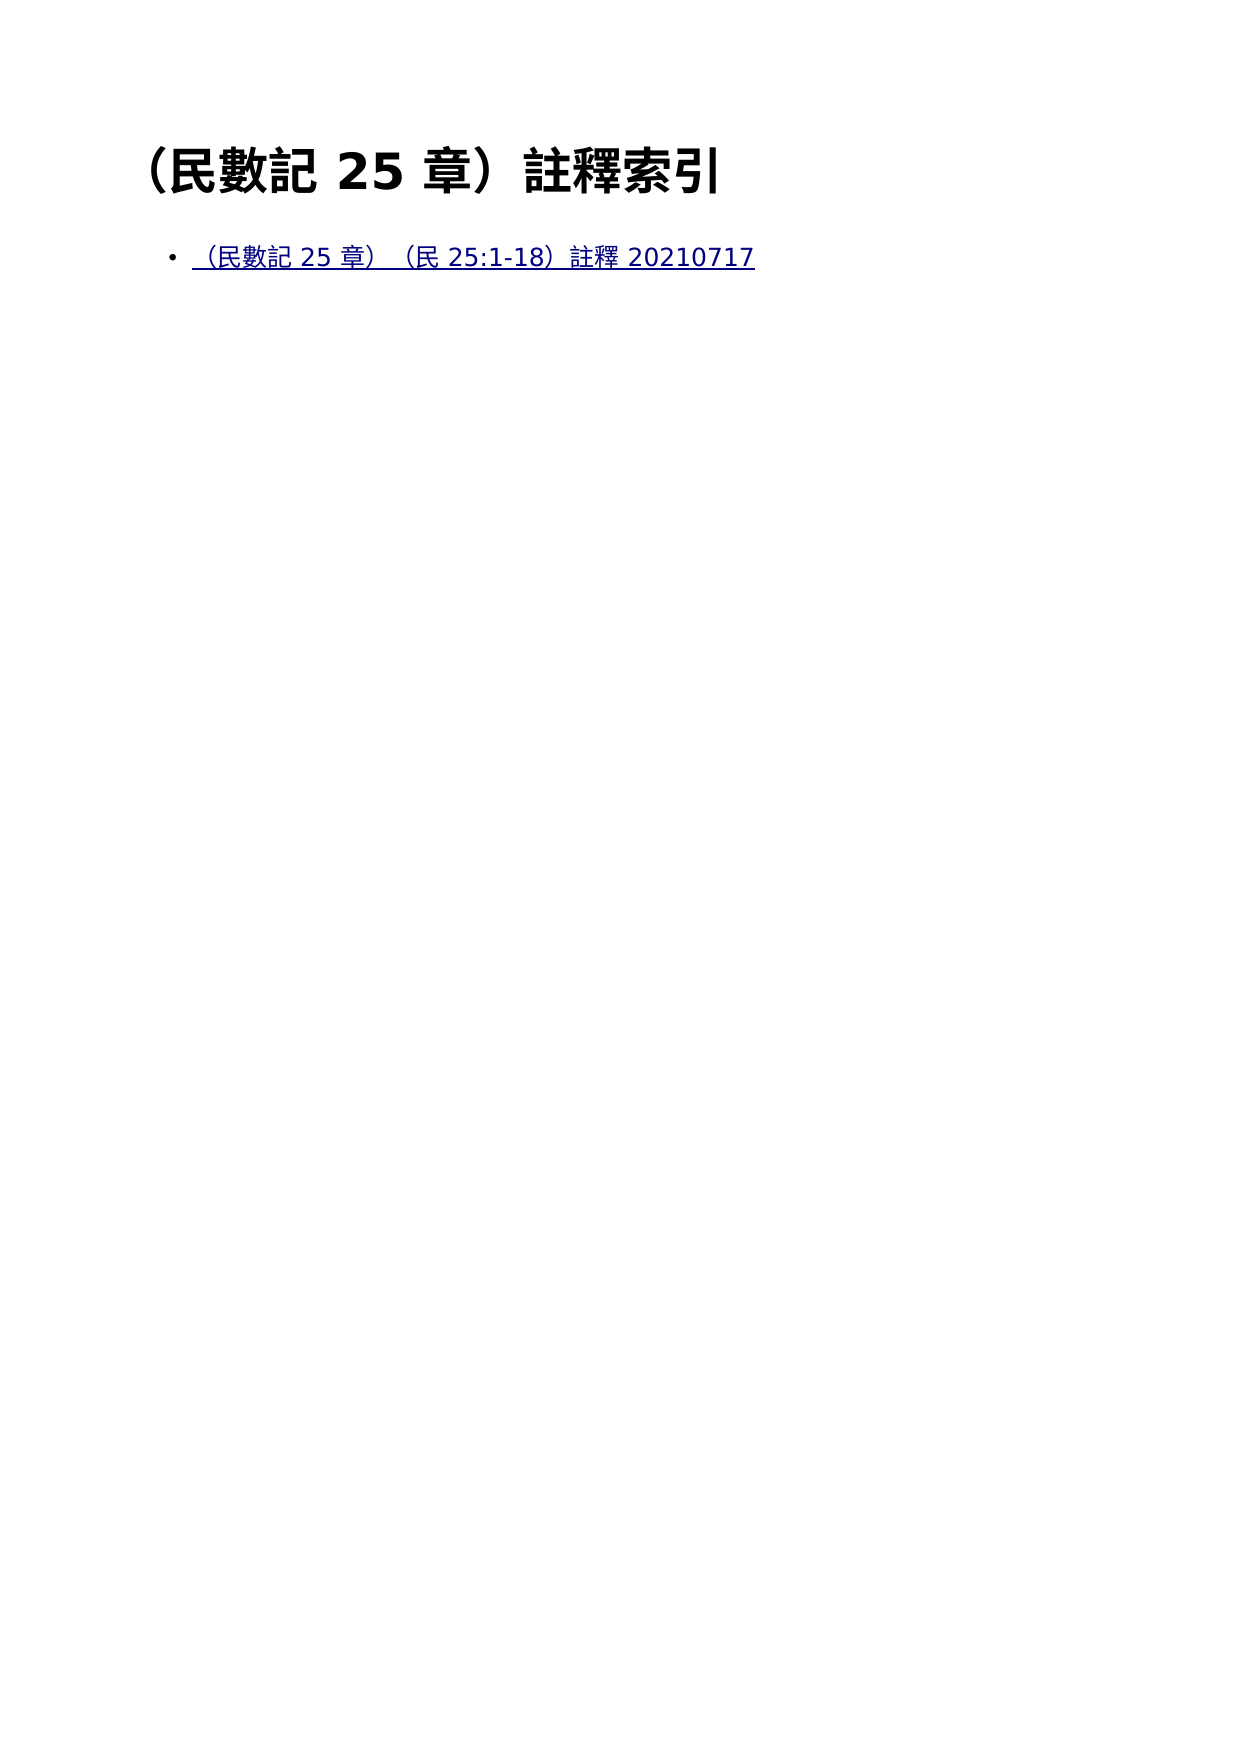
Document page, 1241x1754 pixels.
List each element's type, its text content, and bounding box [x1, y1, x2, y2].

list （民數記 25 章）（民 25:1-18）註釋 20210717 [177, 243, 1122, 272]
subtitle （民數記 25 章）註釋索引 [118, 143, 1122, 201]
